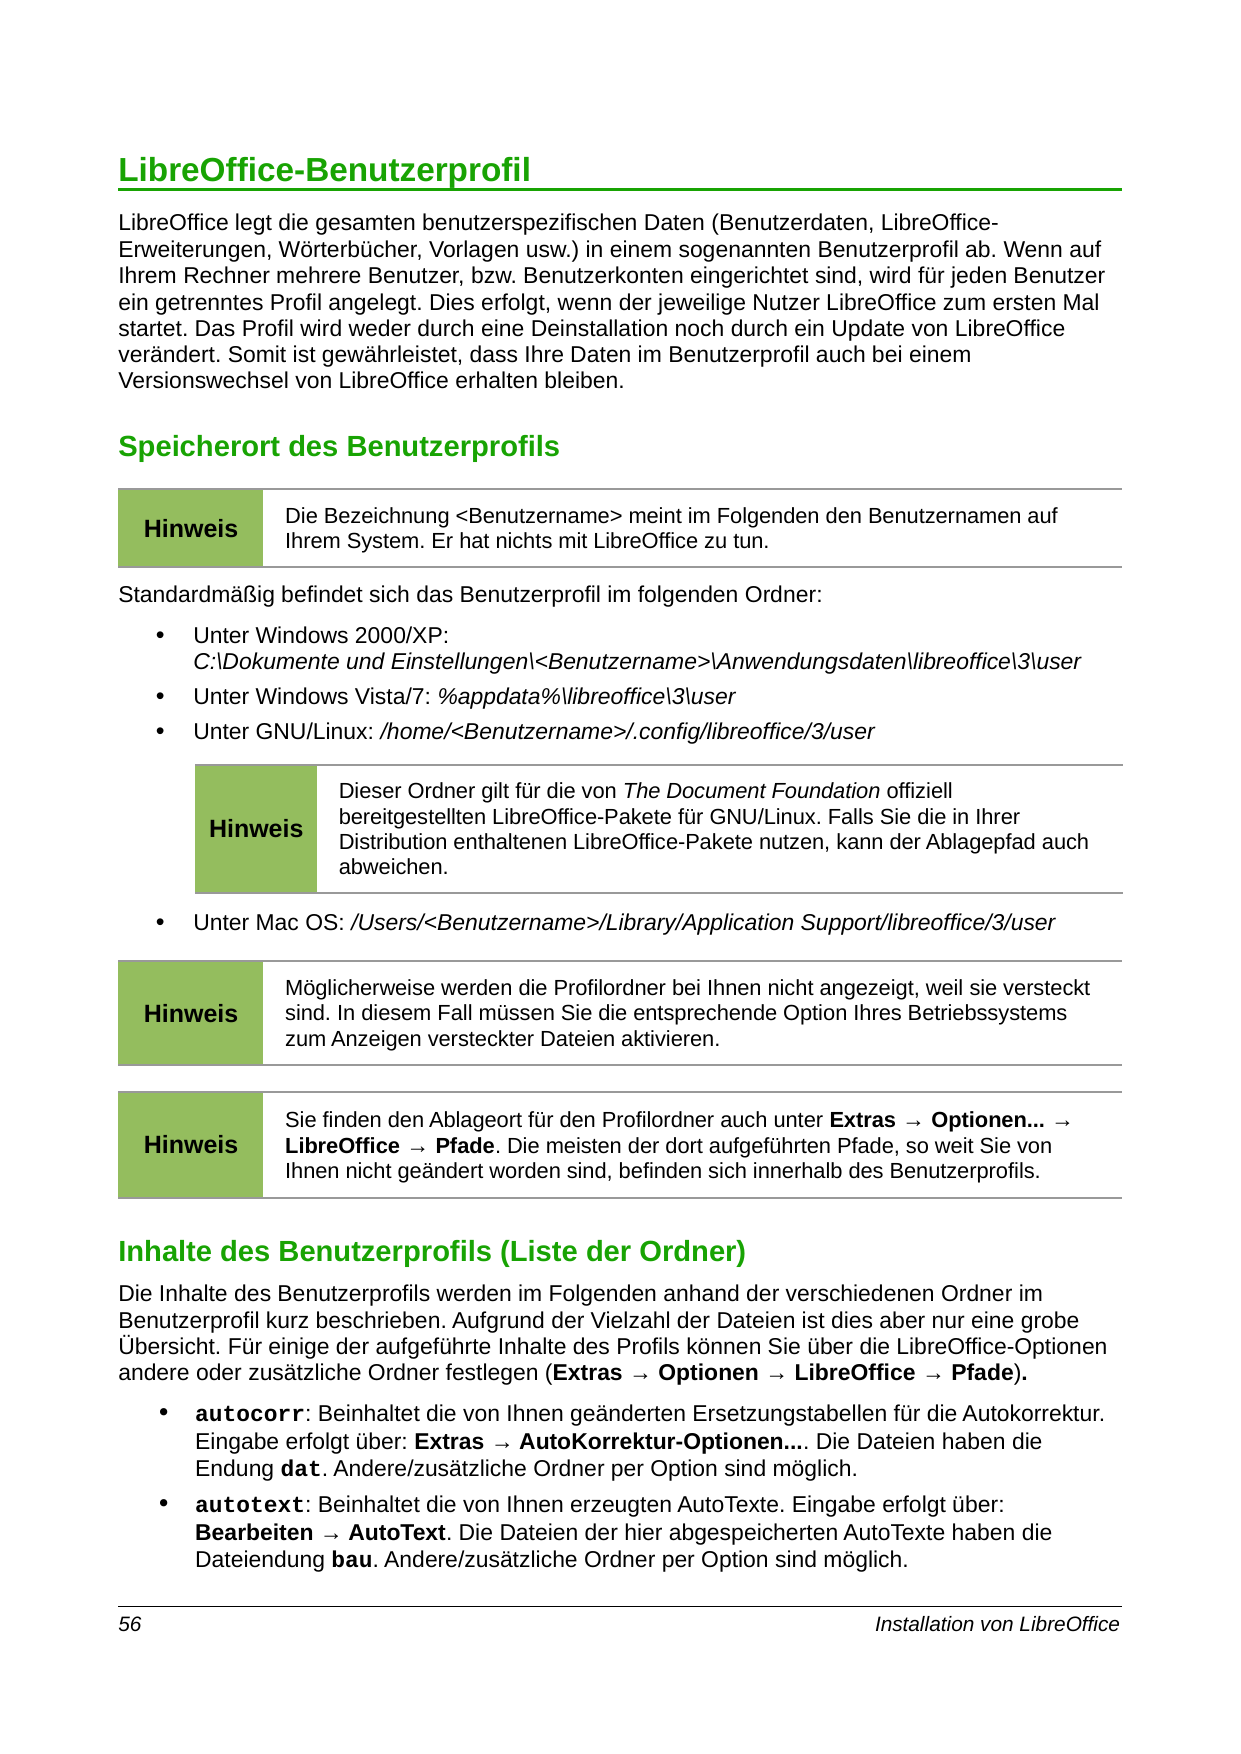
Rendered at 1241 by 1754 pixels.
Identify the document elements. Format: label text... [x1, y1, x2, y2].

table_header Dieser Ordner gilt für die von The Document Foundation offiziell bereitgestellten LibreOffice-Pakete für GNU/Linux. Falls Sie die in Ihrer Distribution enthaltenen LibreOffice-Pakete nutzen, kann der Ablagepfad auch abweichen. [317, 766, 1123, 892]
table_header Hinweis [118, 962, 263, 1064]
subtitle Speicherort des Benutzerprofils [118, 429, 1122, 463]
table_header Hinweis [118, 490, 263, 566]
table_header Sie finden den Ablageort für den Profilordner auch unter Extras → Optionen... → LibreOffice → Pfade. Die meisten der dort aufgeführten Pfade, so weit Sie von Ihnen nicht geändert worden sind, befinden sich innerhalb des Benutzerprofils. [264, 1093, 1122, 1197]
table_header Hinweis [195, 766, 317, 892]
list Unter GNU/Linux: /home/<Benutzername>/.config/libreoffice/3/user [156, 716, 1122, 745]
list Unter Windows 2000/XP: C:\Dokumente und Einstellungen\<Benutzername>\Anwendungsdaten\libreoffice\3\user [156, 619, 1122, 675]
list autotext: Beinhaltet die von Ihnen erzeugten AutoTexte. Eingabe erfolgt über: Bearbeiten → AutoText. Die Dateien der hier abgespeicherten AutoTexte haben die Dateiendung bau. Andere/zusätzliche Ordner per Option sind möglich. [156, 1489, 1122, 1574]
table_header Die Bezeichnung <Benutzername> meint im Folgenden den Benutzernamen auf Ihrem System. Er hat nichts mit LibreOffice zu tun. [264, 490, 1122, 566]
text Die Inhalte des Benutzerprofils werden im Folgenden anhand der verschiedenen Ordner im Benutzerprofil kurz beschrieben. Aufgrund der Vielzahl der Dateien ist dies aber nur eine grobe Übersicht. Für einige der aufgeführte Inhalte des Profils können Sie über die LibreOffice-Optionen andere oder zusätzliche Ordner festlegen (Extras → Optionen → LibreOffice → Pfade). [118, 1280, 1122, 1386]
subtitle Inhalte des Benutzerprofils (Liste der Ordner) [118, 1234, 1122, 1268]
list Unter Windows Vista/7: %appdata%\libreoffice\3\user [156, 681, 1122, 710]
table_header Möglicherweise werden die Profilordner bei Ihnen nicht angezeigt, weil sie versteckt sind. In diesem Fall müssen Sie die entsprechende Option Ihres Betriebssystems zum Anzeigen versteckter Dateien aktivieren. [264, 962, 1122, 1064]
table_header Hinweis [118, 1093, 263, 1197]
text LibreOffice legt die gesamten benutzerspezifischen Daten (Benutzerdaten, LibreOffice-Erweiterungen, Wörterbücher, Vorlagen usw.) in einem sogenannten Benutzerprofil ab. Wenn auf Ihrem Rechner mehrere Benutzer, bzw. Benutzerkonten eingerichtet sind, wird für jeden Benutzer ein getrenntes Profil angelegt. Dies erfolgt, wenn der jeweilige Nutzer LibreOffice zum ersten Mal startet. Das Profil wird weder durch eine Deinstallation noch durch ein Update von LibreOffice verändert. Somit ist gewährleistet, dass Ihre Daten im Benutzerprofil auch bei einem Versionswechsel von LibreOffice erhalten bleiben. [118, 209, 1122, 394]
list Unter Mac OS: /Users/<Benutzername>/Library/Application Support/libreoffice/3/user [156, 907, 1122, 935]
list autocorr: Beinhaltet die von Ihnen geänderten Ersetzungstabellen für die Autokorrektur. Eingabe erfolgt über: Extras → AutoKorrektur-Optionen.... Die Dateien haben die Endung dat. Andere/zusätzliche Ordner per Option sind möglich. [156, 1398, 1122, 1483]
text Standardmäßig befindet sich das Benutzerprofil im folgenden Ordner: [118, 581, 1122, 607]
subtitle LibreOffice-Benutzerprofil [118, 150, 1122, 188]
